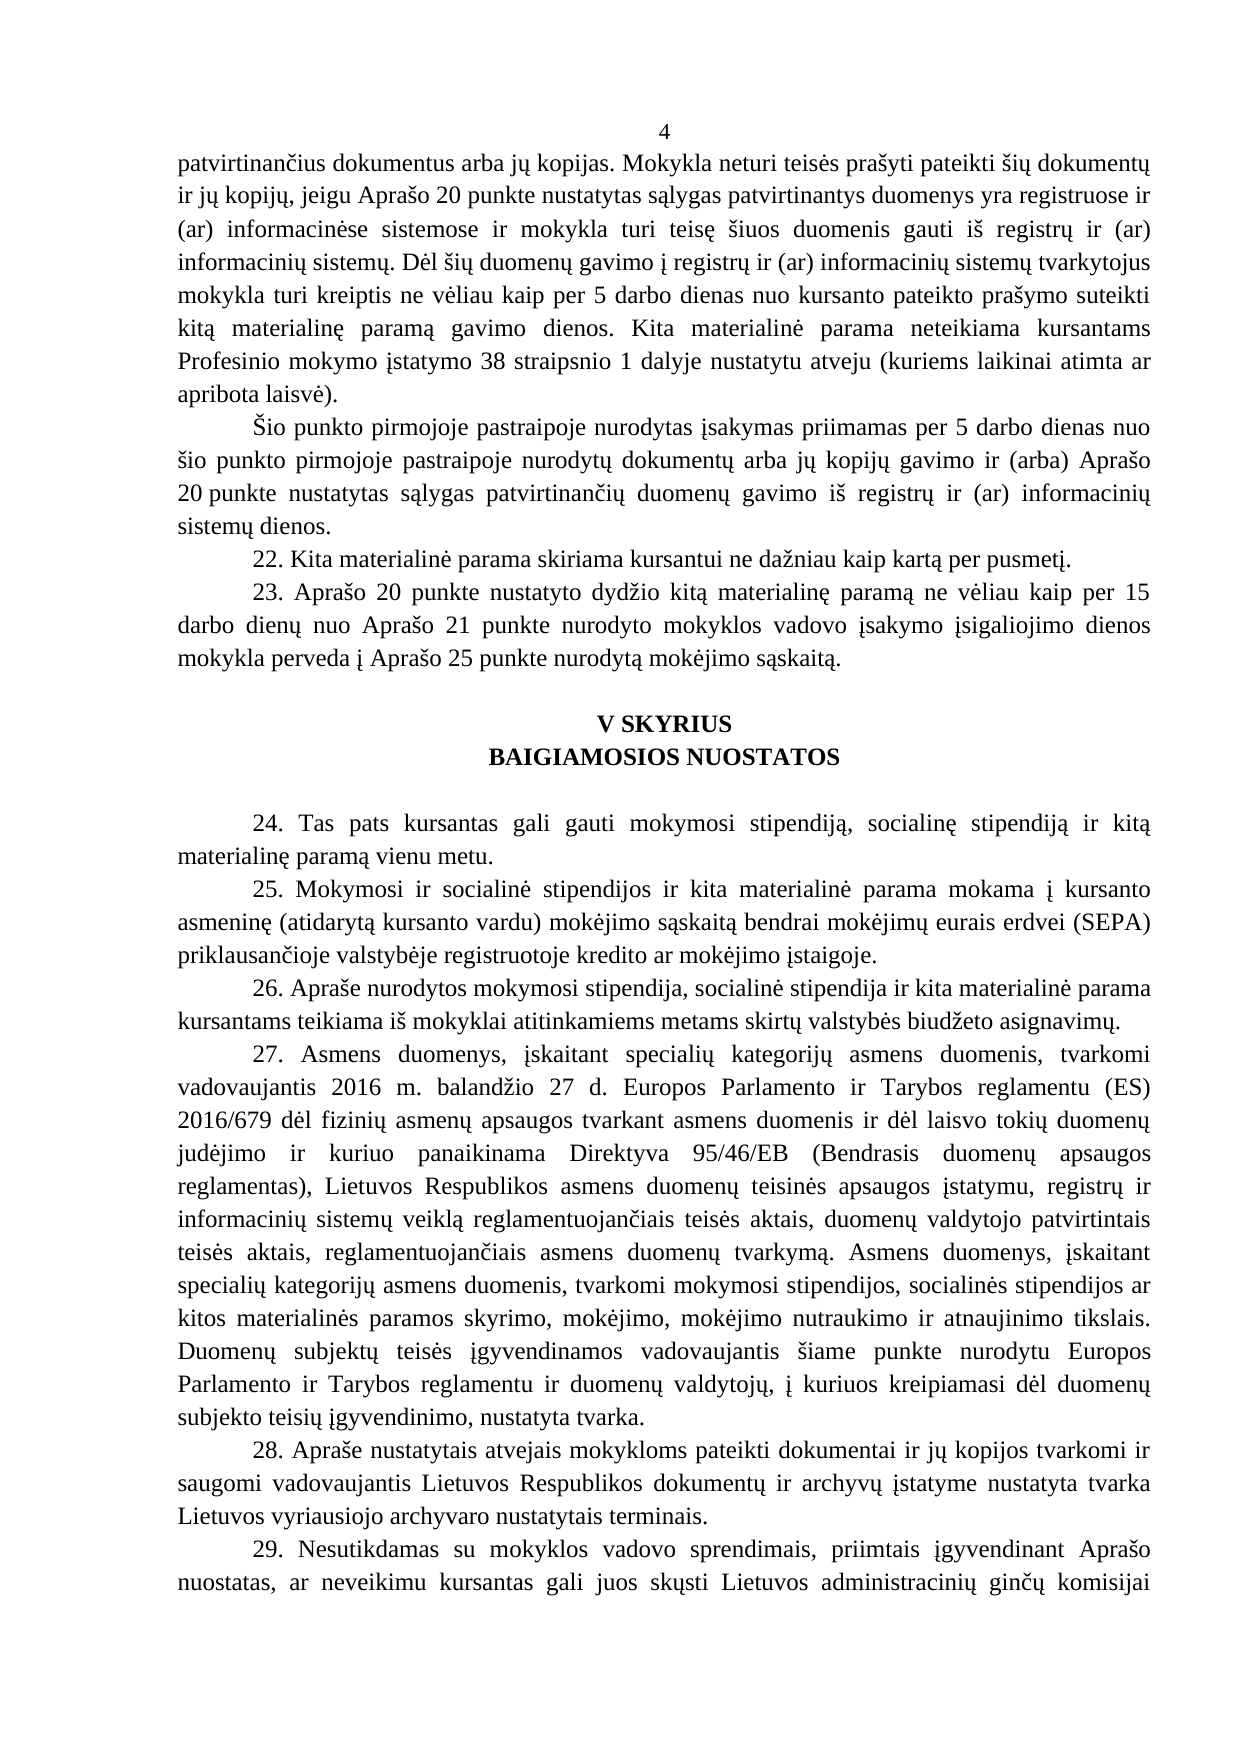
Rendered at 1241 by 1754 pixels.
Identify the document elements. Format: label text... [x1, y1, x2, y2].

text 28. Apraše nustatytais atvejais mokykloms pateikti dokumentai ir jų kopijos tvarkomi ir saugomi vadovaujantis Lietuvos Respublikos dokumentų ir archyvų įstatyme nustatyta tvarka Lietuvos vyriausiojo archyvaro nustatytais terminais. [177, 1435, 1152, 1530]
text 24. Tas pats kursantas gali gauti mokymosi stipendiją, socialinę stipendiją ir kitą materialinę paramą vienu metu. [177, 808, 1152, 870]
text patvirtinančius dokumentus arba jų kopijas. Mokykla neturi teisės prašyti pateikti šių dokumentų ir jų kopijų, jeigu Aprašo 20 punkte nustatytas sąlygas patvirtinantys duomenys yra registruose ir (ar) informacinėse sistemose ir mokykla turi teisę šiuos duomenis gauti iš registrų ir (ar) informacinių sistemų. Dėl šių duomenų gavimo į registrų ir (ar) informacinių sistemų tvarkytojus mokykla turi kreiptis ne vėliau kaip per 5 darbo dienas nuo kursanto pateikto prašymo suteikti kitą materialinę paramą gavimo dienos. Kita materialinė parama neteikiama kursantams Profesinio mokymo įstatymo 38 straipsnio 1 dalyje nustatytu atveju (kuriems laikinai atimta ar apribota laisvė). [177, 148, 1152, 407]
text 27. Asmens duomenys, įskaitant specialių kategorijų asmens duomenis, tvarkomi vadovaujantis 2016 m. balandžio 27 d. Europos Parlamento ir Tarybos reglamentu (ES) 2016/679 dėl fizinių asmenų apsaugos tvarkant asmens duomenis ir dėl laisvo tokių duomenų judėjimo ir kuriuo panaikinama Direktyva 95/46/EB (Bendrasis duomenų apsaugos reglamentas), Lietuvos Respublikos asmens duomenų teisinės apsaugos įstatymu, registrų ir informacinių sistemų veiklą reglamentuojančiais teisės aktais, duomenų valdytojo patvirtintais teisės aktais, reglamentuojančiais asmens duomenų tvarkymą. Asmens duomenys, įskaitant specialių kategorijų asmens duomenis, tvarkomi mokymosi stipendijos, socialinės stipendijos ar kitos materialinės paramos skyrimo, mokėjimo, mokėjimo nutraukimo ir atnaujinimo tikslais. Duomenų subjektų teisės įgyvendinamos vadovaujantis šiame punkte nurodytu Europos Parlamento ir Tarybos reglamentu ir duomenų valdytojų, į kuriuos kreipiamasi dėl duomenų subjekto teisių įgyvendinimo, nustatyta tvarka. [177, 1039, 1152, 1431]
text Šio punkto pirmojoje pastraipoje nurodytas įsakymas priimamas per 5 darbo dienas nuo šio punkto pirmojoje pastraipoje nurodytų dokumentų arba jų kopijų gavimo ir (arba) Aprašo 20 punkte nustatytas sąlygas patvirtinančių duomenų gavimo iš registrų ir (ar) informacinių sistemų dienos. [177, 412, 1152, 539]
text V SKYRIUS [177, 709, 1152, 738]
text 26. Apraše nurodytos mokymosi stipendija, socialinė stipendija ir kita materialinė parama kursantams teikiama iš mokyklai atitinkamiems metams skirtų valstybės biudžeto asignavimų. [177, 973, 1152, 1035]
text 25. Mokymosi ir socialinė stipendijos ir kita materialinė parama mokama į kursanto asmeninę (atidarytą kursanto vardu) mokėjimo sąskaitą bendrai mokėjimų eurais erdvei (SEPA) priklausančioje valstybėje registruotoje kredito ar mokėjimo įstaigoje. [177, 874, 1152, 969]
text 23. Aprašo 20 punkte nustatyto dydžio kitą materialinę paramą ne vėliau kaip per 15 darbo dienų nuo Aprašo 21 punkte nurodyto mokyklos vadovo įsakymo įsigaliojimo dienos mokykla perveda į Aprašo 25 punkte nurodytą mokėjimo sąskaitą. [177, 577, 1152, 672]
text 29. Nesutikdamas su mokyklos vadovo sprendimais, priimtais įgyvendinant Aprašo nuostatas, ar neveikimu kursantas gali juos skųsti Lietuvos administracinių ginčų komisijai [177, 1534, 1152, 1596]
text BAIGIAMOSIOS NUOSTATOS [177, 742, 1152, 771]
text 22. Kita materialinė parama skiriama kursantui ne dažniau kaip kartą per pusmetį. [177, 544, 1152, 573]
